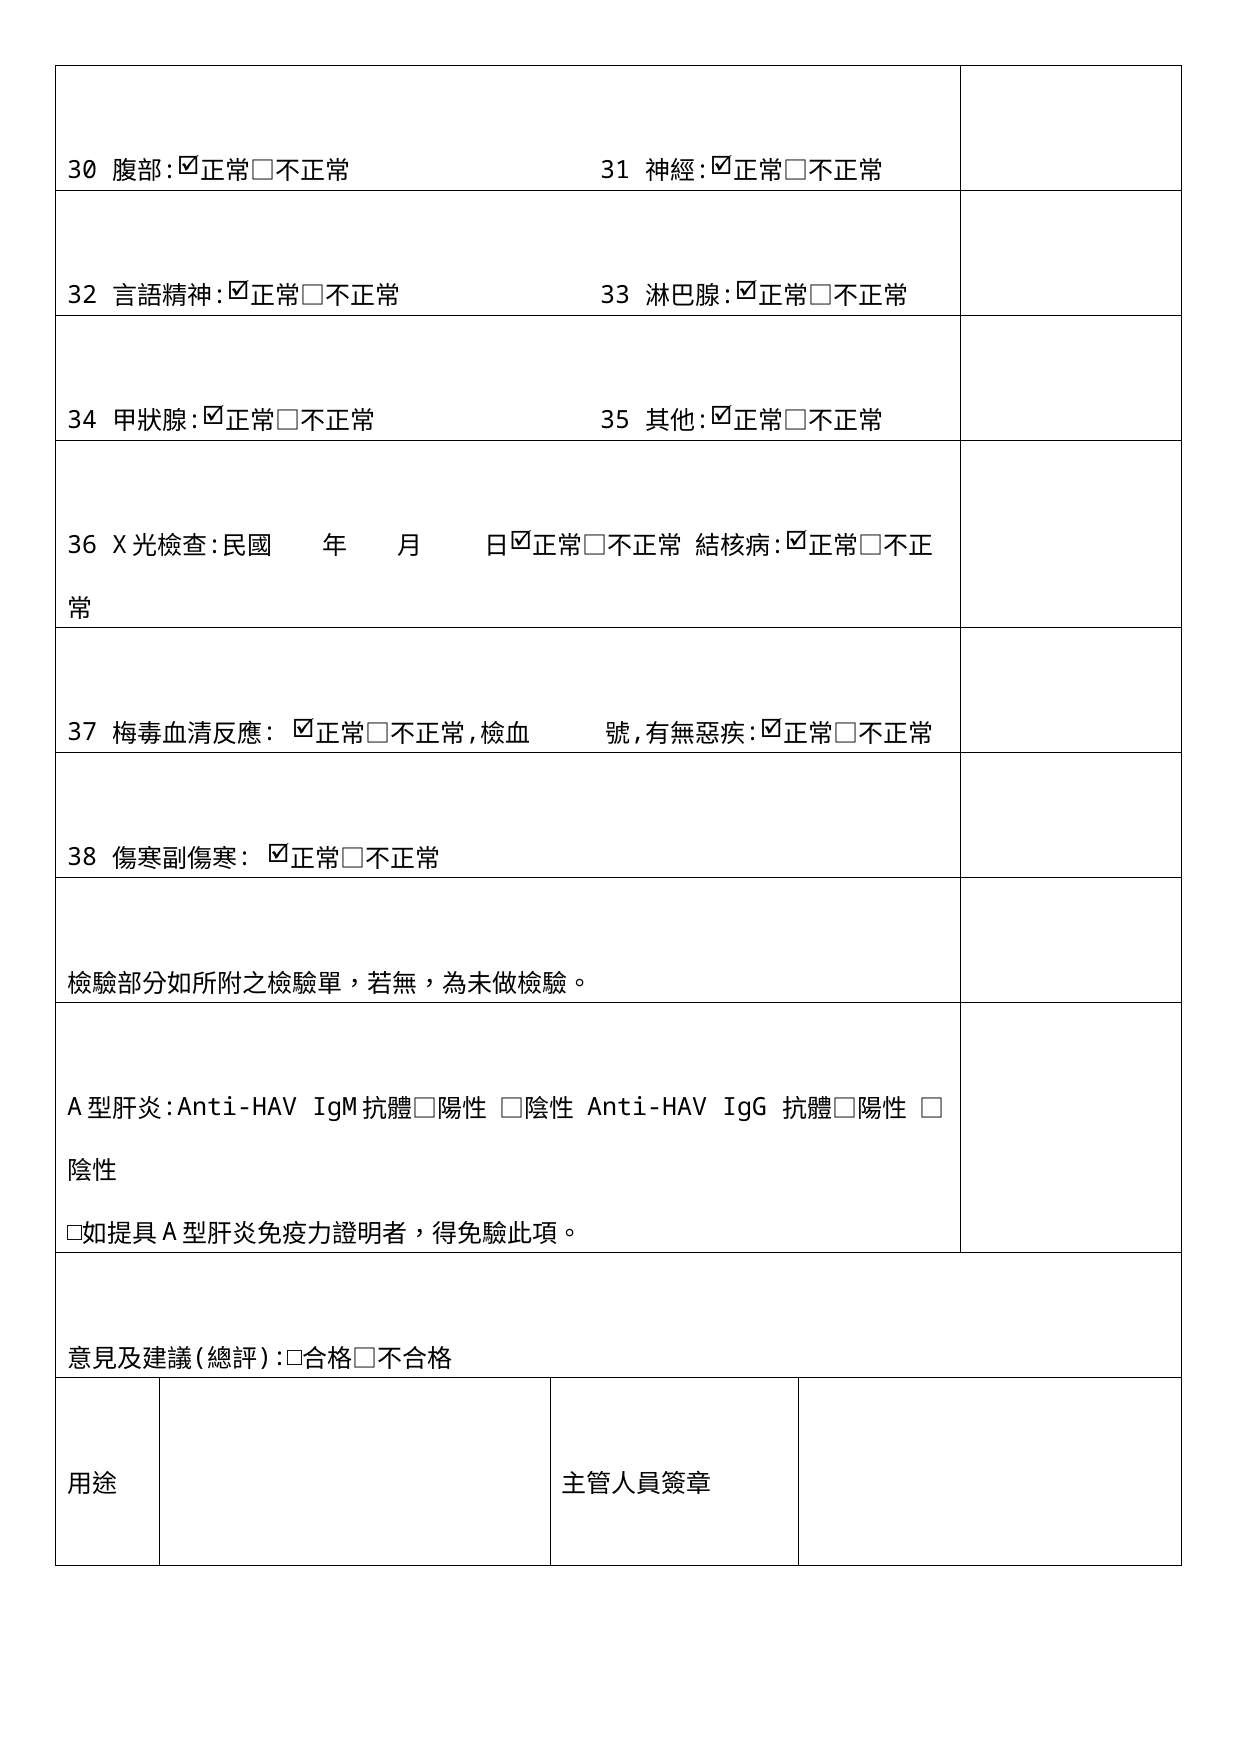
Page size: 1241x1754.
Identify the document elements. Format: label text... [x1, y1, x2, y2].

table_cell [961, 441, 1181, 627]
table_cell 32 言語精神:正常□不正常 33 淋巴腺:正常□不正常 [56, 191, 960, 314]
table_cell [961, 316, 1181, 439]
table_cell A型肝炎:Anti-HAV IgM抗體□陽性 □陰性 Anti-HAV IgG 抗體□陽性 □陰性 □如提具A型肝炎免疫力證明者，得免驗此項。 [56, 1003, 960, 1252]
table_cell 34 甲狀腺:正常□不正常 35 其他:正常□不正常 [56, 316, 960, 439]
table_cell 意見及建議(總評):□合格□不合格 [56, 1253, 1181, 1377]
table_cell 30 腹部:正常□不正常 31 神經:正常□不正常 [56, 66, 960, 189]
table_cell [961, 1003, 1181, 1252]
table_cell [961, 191, 1181, 314]
table_cell [961, 628, 1181, 752]
table_cell 主管人員簽章 [551, 1378, 798, 1564]
table_cell [961, 878, 1181, 1002]
table_cell [799, 1378, 1181, 1564]
table_cell [961, 753, 1181, 877]
table_cell [961, 66, 1181, 189]
table_cell 38 傷寒副傷寒: 正常□不正常 [56, 753, 960, 877]
table_cell 用途 [56, 1378, 159, 1564]
table_cell 36 X光檢查:民國 年 月 日正常□不正常 結核病:正常□不正常 [56, 441, 960, 627]
table_cell 37 梅毒血清反應: 正常□不正常,檢血 號,有無惡疾:正常□不正常 [56, 628, 960, 752]
table_cell 檢驗部分如所附之檢驗單，若無，為未做檢驗。 [56, 878, 960, 1002]
table_cell [160, 1378, 550, 1564]
